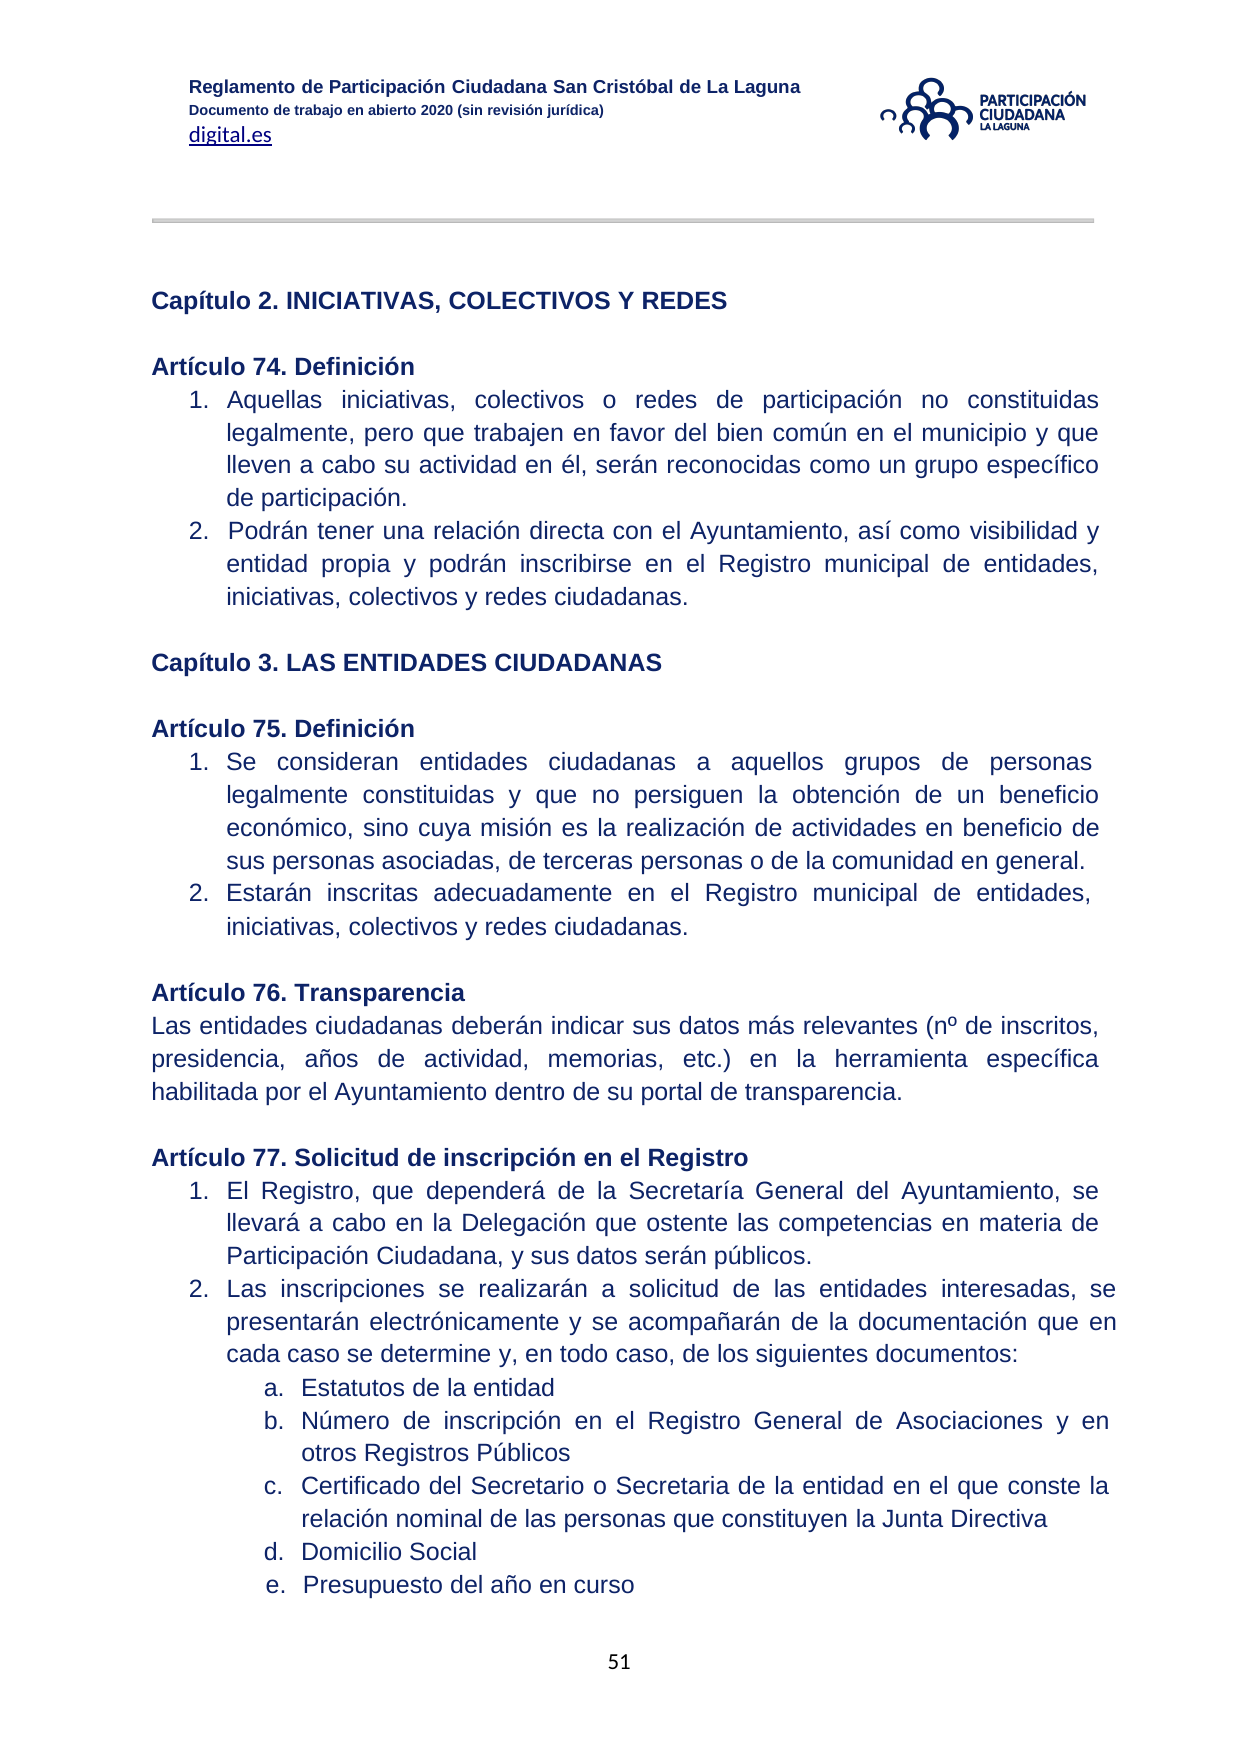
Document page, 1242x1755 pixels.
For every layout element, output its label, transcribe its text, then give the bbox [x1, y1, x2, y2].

text 1. El Registro, que dependerá de la Secretaría General del Ayuntamiento, se llevará a cabo en la Delegación que ostente las competencias en materia de Participación Ciudadana, y sus datos serán públicos. [188, 1176, 1099, 1270]
text legalmente constituidas y que no persiguen la obtención de un beneficio económico, sino cuya misión es la realización de actividades en beneficio de sus personas asociadas, de terceras personas o de la comunidad en general. [226, 780, 1099, 874]
text 2. Podrán tener una relación directa con el Ayuntamiento, así como visibilidad y entidad propia y podrán inscribirse en el Registro municipal de entidades, iniciativas, colectivos y redes ciudadanas. [188, 516, 1099, 611]
text 2. Las inscripciones se realizarán a solicitud de las entidades interesadas, se presentarán electrónicamente y se acompañarán de la documentación que en cada caso se determine y, en todo caso, de los siguientes documentos: [188, 1274, 1117, 1368]
text 1. Se consideran entidades ciudadanas a aquellos grupos de personas [188, 750, 1125, 775]
text b. Número de inscripción en el Registro General de Asociaciones y en otros Registros Públicos [263, 1406, 1117, 1467]
text Capítulo 3. LAS ENTIDADES CIUDADANAS Artículo 75. Definición [151, 618, 670, 750]
text Artículo 74. Definición [151, 352, 422, 381]
text Las entidades ciudadanas deberán indicar sus datos más relevantes (nº de inscritos, presidencia, años de actividad, memorias, etc.) en la herramienta específica habilitada por el Ayuntamiento dentro de su portal de transparencia. [151, 1011, 1099, 1106]
text c. Certificado del Secretario o Secretaria de la entidad en el que conste la relación nominal de las personas que constituyen la Junta Directiva [263, 1471, 1117, 1533]
text Artículo 77. Solicitud de inscripción en el Registro [151, 1143, 756, 1171]
text iniciativas, colectivos y redes ciudadanas. [226, 912, 696, 940]
text d. Domicilio Social [263, 1537, 1125, 1566]
text Capítulo 2. INICIATIVAS, COLECTIVOS Y REDES [151, 286, 735, 314]
text 1. Aquellas iniciativas, colectivos o redes de participación no constituidas legalmente, pero que trabajen en favor del bien común en el municipio y que lleven a cabo su actividad en él, serán reconocidas como un grupo específico de participación. [188, 385, 1099, 512]
text a. Estatutos de la entidad [263, 1373, 1125, 1401]
text Artículo 76. Transparencia [151, 978, 472, 1006]
text e. Presupuesto del año en curso [259, 1570, 641, 1598]
text 2. Estarán inscritas adecuadamente en el Registro municipal de entidades, [188, 879, 1125, 907]
